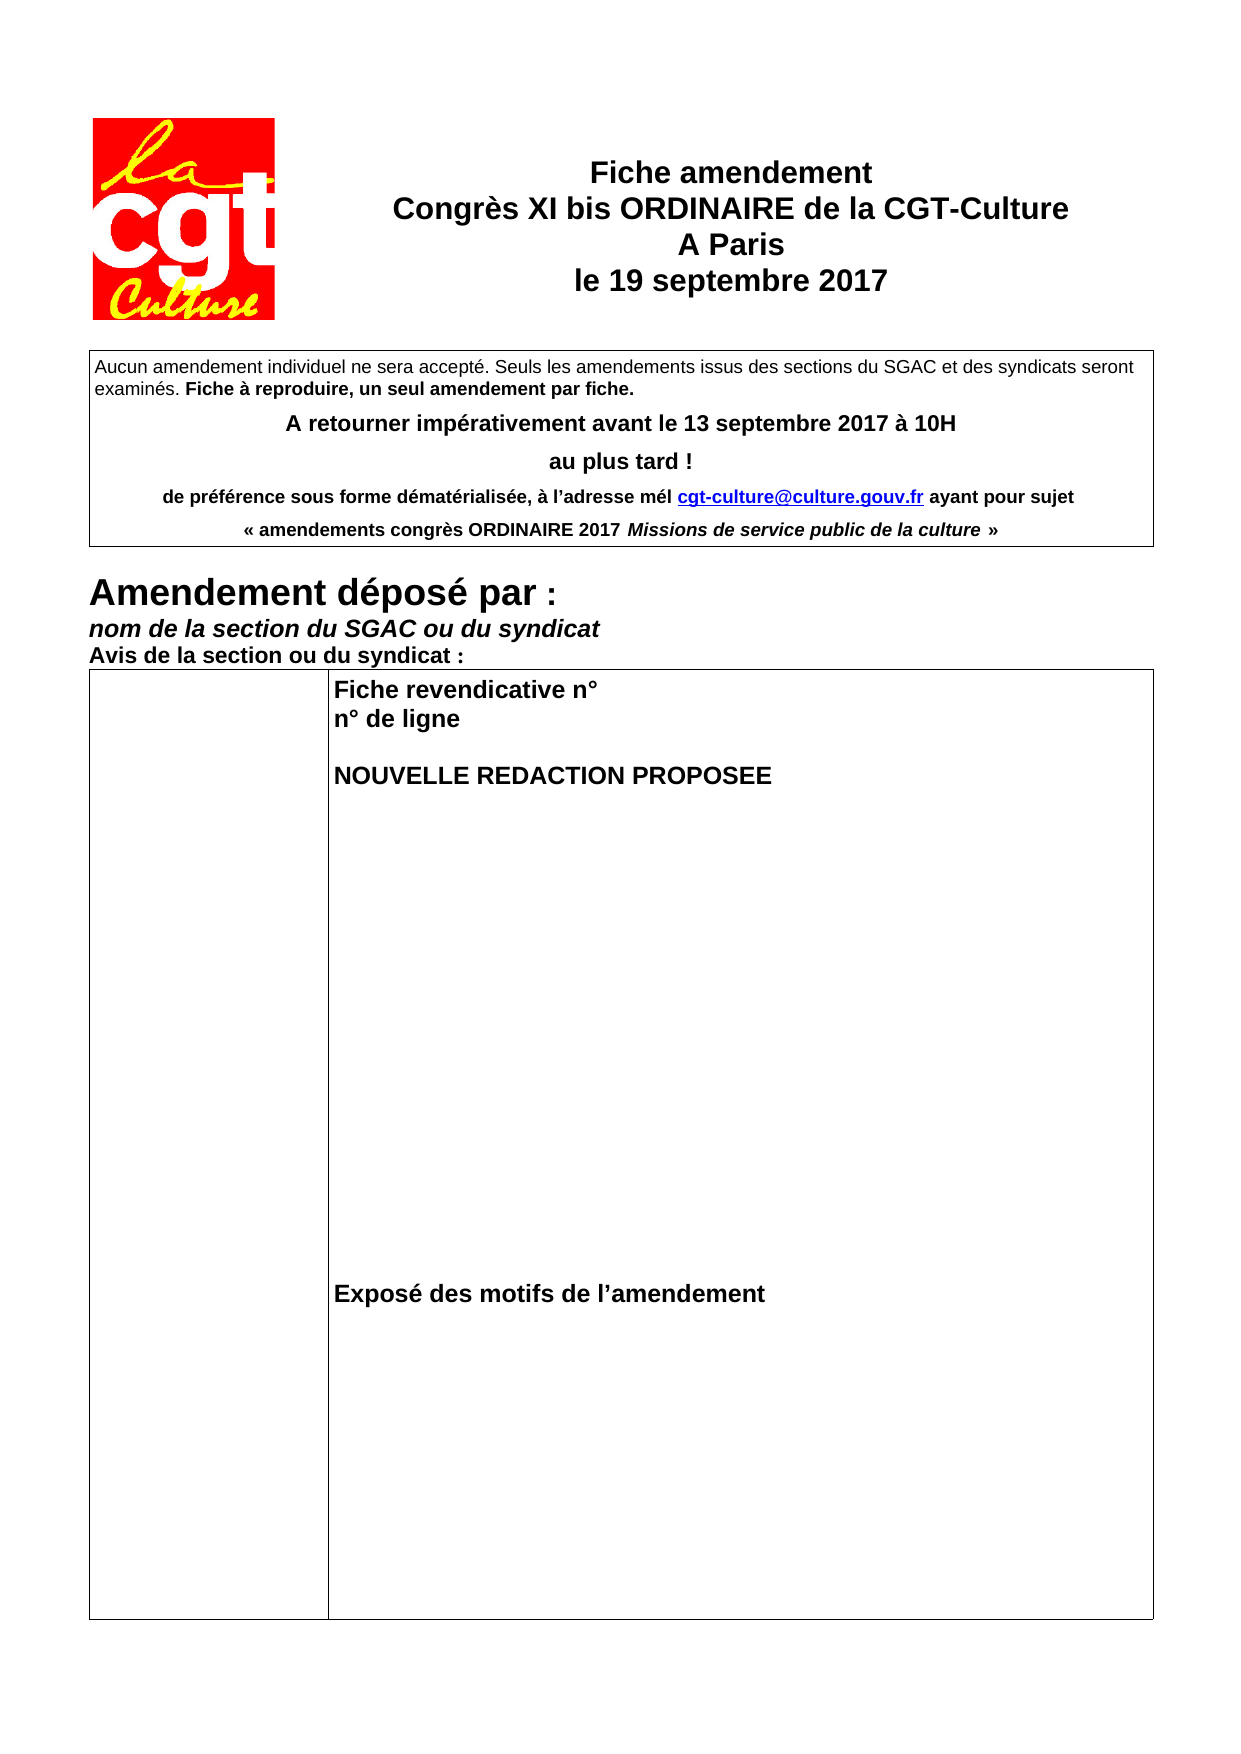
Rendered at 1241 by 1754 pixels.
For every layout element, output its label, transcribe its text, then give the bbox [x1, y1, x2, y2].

table_header [90, 670, 328, 1619]
subtitle Amendement déposé par : [89, 571, 1152, 614]
table_header [89, 119, 309, 350]
subtitle nom de la section du SGAC ou du syndicat [89, 614, 1152, 642]
table_header Fiche amendement Congrès XI bis ORDINAIRE de la CGT-Culture A Paris le 19 septembre 2017 [309, 113, 1153, 350]
table_cell de préférence sous forme dématérialisée, à l’adresse mél cgt-culture@culture.gouv.fr ayant pour sujet [90, 480, 1153, 513]
table_cell Aucun amendement individuel ne sera accepté. Seuls les amendements issus des sections du SGAC et des syndicats seront examinés. Fiche à reproduire, un seul amendement par fiche. [90, 351, 1153, 405]
table_header [89, 113, 309, 118]
table_cell au plus tard ! [90, 443, 1153, 480]
picture [92, 118, 275, 320]
table_header Fiche revendicative n° n° de ligne NOUVELLE REDACTION PROPOSEE Exposé des motifs de l’amendement [329, 670, 1153, 1619]
table_cell A retourner impérativement avant le 13 septembre 2017 à 10H [90, 405, 1153, 442]
table_cell « amendements congrès ORDINAIRE 2017 Missions de service public de la culture » [90, 513, 1153, 546]
text Avis de la section ou du syndicat : [89, 642, 1152, 669]
